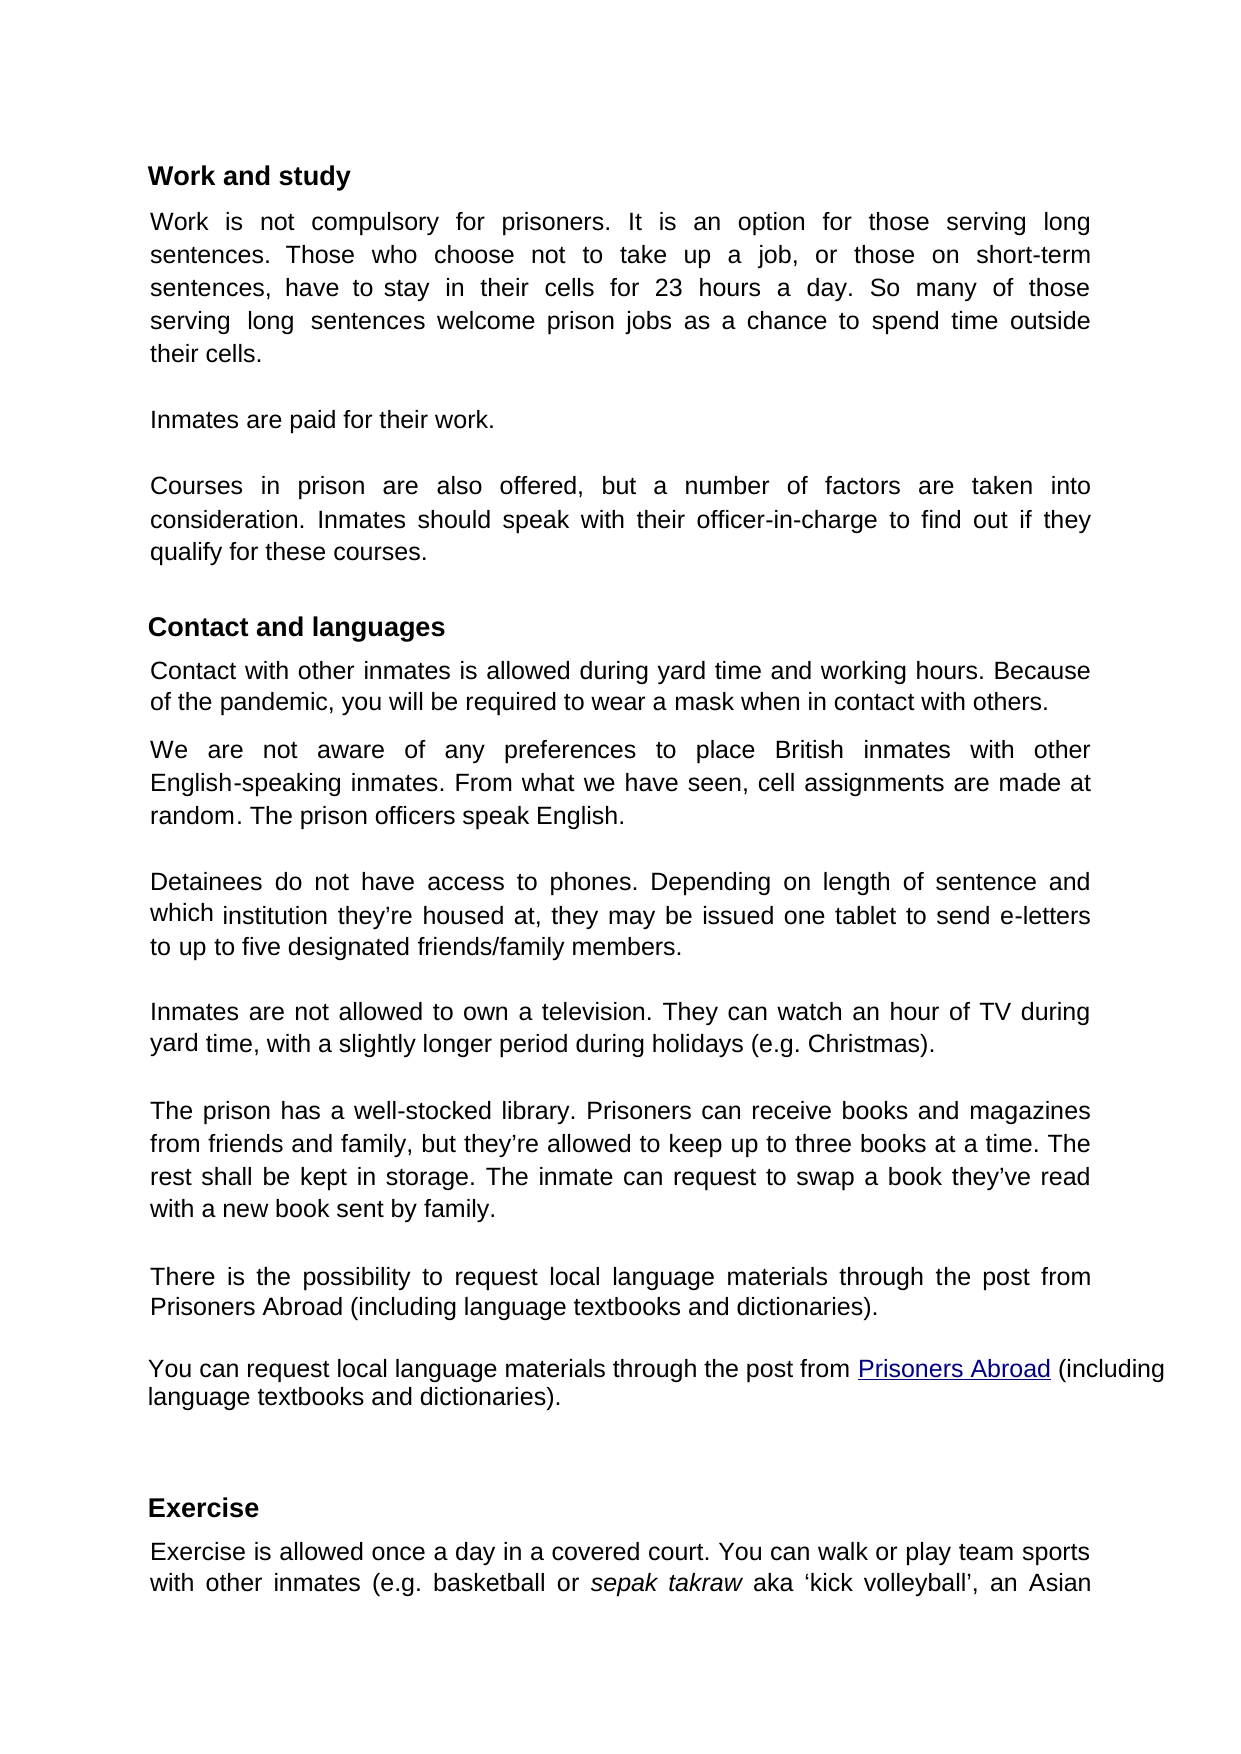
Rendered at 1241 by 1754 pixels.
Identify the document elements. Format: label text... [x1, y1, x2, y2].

text Exercise [148, 1492, 1165, 1523]
text Work and study [148, 160, 1165, 191]
text Courses in prison are also offered, but a number of factors are taken into consideration. Inmates should speak with their officer-in-charge to find out if they qualify for these courses. [150, 472, 1091, 566]
text Contact and languages [148, 611, 1165, 642]
text Inmates are not allowed to own a television. They can watch an hour of TV during yard time, with a slightly longer period during holidays (e.g. Christmas). [150, 997, 1091, 1058]
text Work is not compulsory for prisoners. It is an option for those serving long sentences. Those who choose not to take up a job, or those on short-term sentences, have to stay in their cells for 23 hours a day. So many of those serving long sentences welcome prison jobs as a chance to spend time outside their cells. [150, 204, 1091, 369]
text Inmates are paid for their work. [148, 406, 1165, 434]
text Exercise is allowed once a day in a covered court. You can walk or play team sports with other inmates (e.g. basketball or sepak takraw aka ‘kick volleyball’, an Asian [150, 1536, 1091, 1598]
text Contact with other inmates is allowed during yard time and working hours. Because of the pandemic, you will be required to wear a mask when in contact with others. [150, 654, 1091, 717]
text You can request local language materials through the post from Prisoners Abroad (including language textbooks and dictionaries). [148, 1353, 1165, 1411]
text The prison has a well-stocked library. Prisoners can receive books and magazines from friends and family, but they’re allowed to keep up to three books at a time. The rest shall be kept in storage. The inmate can request to swap a book they’ve read with a new book sent by family. [150, 1096, 1091, 1224]
text There is the possibility to request local language materials through the post from Prisoners Abroad (including language textbooks and dictionaries). [150, 1261, 1091, 1321]
text We are not aware of any preferences to place British inmates with other English-speaking inmates. From what we have seen, cell assignments are made at random. The prison officers speak English. [150, 732, 1091, 831]
text Detainees do not have access to phones. Depending on length of sentence and which institution they’re housed at, they may be issued one tablet to send e-letters to up to five designated friends/family members. [150, 867, 1091, 962]
